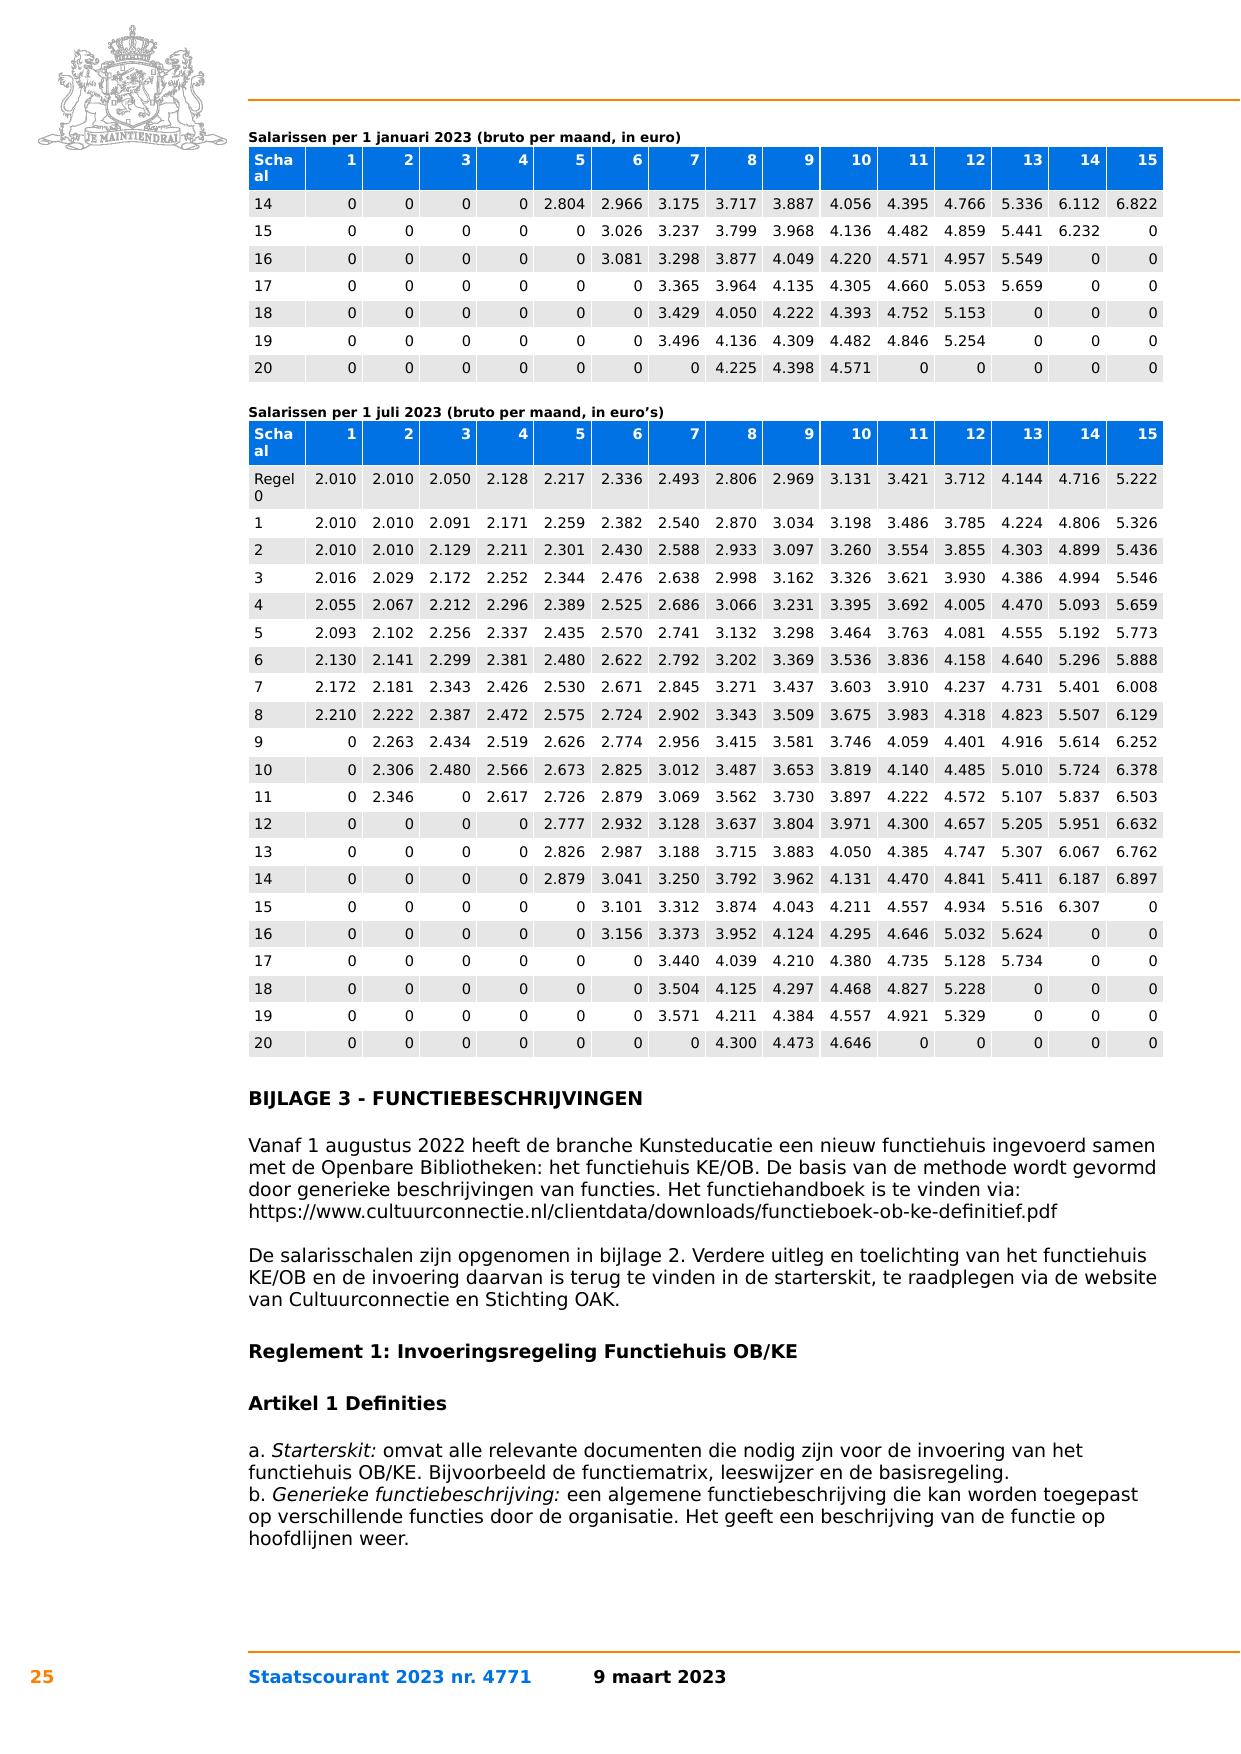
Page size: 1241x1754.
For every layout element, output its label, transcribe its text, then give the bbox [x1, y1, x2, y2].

table_cell 0 [1107, 273, 1163, 299]
table_cell 3.271 [706, 675, 762, 701]
table_cell 3.260 [821, 538, 877, 564]
table_cell 0 [306, 301, 362, 327]
table_cell 6.762 [1107, 839, 1163, 865]
table_cell 2 [249, 538, 305, 564]
table_cell 4.222 [878, 784, 934, 811]
table_cell Regel 0 [249, 466, 305, 509]
table_cell 2.626 [534, 729, 591, 756]
table_cell 0 [534, 894, 591, 920]
table_cell 2.879 [592, 784, 648, 811]
table_cell 0 [534, 355, 591, 382]
table_cell 5.010 [992, 757, 1048, 783]
table_cell 4.395 [878, 191, 934, 217]
table_cell 0 [420, 976, 476, 1002]
table_cell 0 [306, 1031, 362, 1057]
table_cell 2.879 [534, 866, 591, 893]
table_cell 4.557 [878, 894, 934, 920]
table_cell 3 [420, 147, 476, 190]
table_cell 0 [992, 328, 1048, 354]
table_cell 2.010 [363, 466, 419, 509]
table_cell 3.198 [821, 510, 877, 537]
table_cell 0 [306, 894, 362, 920]
table_cell 3.874 [706, 894, 762, 920]
table_cell 5.411 [992, 866, 1048, 893]
table_cell 2.932 [592, 812, 648, 838]
table_cell 0 [420, 191, 476, 217]
table_cell 0 [534, 246, 591, 272]
table_cell 3.715 [706, 839, 762, 865]
table_cell 3.081 [592, 246, 648, 272]
table_cell 3.156 [592, 921, 648, 947]
table_cell 3.250 [649, 866, 705, 893]
table_cell 2.010 [306, 466, 362, 509]
table_cell 14 [249, 191, 305, 217]
table_cell 2.129 [420, 538, 476, 564]
table_cell 4.136 [821, 219, 877, 245]
table_cell 3.487 [706, 757, 762, 783]
table_cell 2.016 [306, 565, 362, 591]
table_cell 3.692 [878, 593, 934, 619]
table_cell 2.826 [534, 839, 591, 865]
table_cell 2.566 [477, 757, 533, 783]
table_cell 0 [306, 949, 362, 975]
subtitle Artikel 1 Definities [248, 1393, 1163, 1415]
table_cell 2.774 [592, 729, 648, 756]
table_cell 2.128 [477, 466, 533, 509]
table_cell 4.646 [878, 921, 934, 947]
table_cell 5.326 [1107, 510, 1163, 537]
table_cell 3.486 [878, 510, 934, 537]
table_cell 2.476 [592, 565, 648, 591]
table_cell 4.473 [763, 1031, 819, 1057]
table_cell 6.252 [1107, 729, 1163, 756]
table_cell 0 [1107, 921, 1163, 947]
table_cell 0 [1107, 328, 1163, 354]
table_cell 3.012 [649, 757, 705, 783]
table_cell 0 [306, 812, 362, 838]
table_cell 4.572 [935, 784, 991, 811]
table_cell 5.107 [992, 784, 1048, 811]
table_cell 3.653 [763, 757, 819, 783]
table_cell 3.712 [935, 466, 991, 509]
table_cell 3.717 [706, 191, 762, 217]
table_cell 7 [649, 147, 705, 190]
table_cell 0 [420, 301, 476, 327]
table_cell 4.059 [878, 729, 934, 756]
table_cell 6 [249, 647, 305, 673]
table_cell 3.496 [649, 328, 705, 354]
table_cell 3.395 [821, 593, 877, 619]
table_cell 15 [1107, 421, 1163, 465]
table_cell 4 [249, 593, 305, 619]
table_cell 2.055 [306, 593, 362, 619]
table_cell 3.041 [592, 866, 648, 893]
table_cell 5.222 [1107, 466, 1163, 509]
table_cell 4.571 [878, 246, 934, 272]
table_cell 0 [935, 355, 991, 382]
table_cell 8 [249, 702, 305, 728]
table_cell 4.049 [763, 246, 819, 272]
table_cell 19 [249, 1003, 305, 1030]
table_cell 0 [592, 949, 648, 975]
table_cell 2.141 [363, 647, 419, 673]
table_cell 0 [420, 949, 476, 975]
table_cell 3.026 [592, 219, 648, 245]
table_cell 6.187 [1049, 866, 1106, 893]
table_cell 20 [249, 355, 305, 382]
table_cell 0 [477, 812, 533, 838]
table_cell 4.309 [763, 328, 819, 354]
table_cell 4.640 [992, 647, 1048, 673]
table_cell 4.921 [878, 1003, 934, 1030]
table_cell 0 [1107, 246, 1163, 272]
table_cell 0 [592, 301, 648, 327]
table_cell 2.966 [592, 191, 648, 217]
table_cell 1 [306, 421, 362, 465]
table_cell 2.130 [306, 647, 362, 673]
table_cell 2.029 [363, 565, 419, 591]
table_cell 2.806 [706, 466, 762, 509]
table_cell 2.299 [420, 647, 476, 673]
table_cell 0 [363, 894, 419, 920]
table_cell 2.519 [477, 729, 533, 756]
table_cell 0 [363, 355, 419, 382]
table_cell 3.097 [763, 538, 819, 564]
table_cell 4.841 [935, 866, 991, 893]
table_cell 2.091 [420, 510, 476, 537]
table_cell 2.622 [592, 647, 648, 673]
table_cell 2.171 [477, 510, 533, 537]
table_cell 3.637 [706, 812, 762, 838]
table_cell 3.298 [763, 620, 819, 646]
table_cell 2.617 [477, 784, 533, 811]
table_cell 5.441 [992, 219, 1048, 245]
table_cell 2.804 [534, 191, 591, 217]
table_cell 18 [249, 301, 305, 327]
text De salarisschalen zijn opgenomen in bijlage 2. Verdere uitleg en toelichting van het functiehuis KE/OB en de invoering daarvan is terug te vinden in de starterskit, te raadplegen via de website van Cultuurconnectie en Stichting OAK. [248, 1245, 1163, 1311]
table_cell 0 [420, 894, 476, 920]
table_cell 0 [649, 355, 705, 382]
table_cell 0 [534, 273, 591, 299]
table_header Salarissen per 1 januari 2023 (bruto per maand, in euro) [248, 130, 1163, 146]
table_cell 2.382 [592, 510, 648, 537]
table_cell 4.135 [763, 273, 819, 299]
table_cell 9 [763, 421, 819, 465]
table_cell 0 [992, 1031, 1048, 1057]
table_cell 2.222 [363, 702, 419, 728]
table_cell 3.369 [763, 647, 819, 673]
table_cell 0 [306, 219, 362, 245]
table_cell 0 [363, 1031, 419, 1057]
table_cell 0 [477, 976, 533, 1002]
table_cell 0 [306, 784, 362, 811]
table_cell 2.387 [420, 702, 476, 728]
table_cell 5.659 [992, 273, 1048, 299]
table_cell 8 [706, 147, 762, 190]
table_cell 3 [249, 565, 305, 591]
table_cell 3.855 [935, 538, 991, 564]
table_cell 4.043 [763, 894, 819, 920]
table_cell 4.468 [821, 976, 877, 1002]
table_cell 0 [477, 246, 533, 272]
table_cell 2.540 [649, 510, 705, 537]
table_cell 3.504 [649, 976, 705, 1002]
table_cell 2.933 [706, 538, 762, 564]
table_cell 0 [1107, 949, 1163, 975]
table_cell 3.804 [763, 812, 819, 838]
table_cell 3.571 [649, 1003, 705, 1030]
table_cell 5 [534, 147, 591, 190]
table_cell 4.125 [706, 976, 762, 1002]
table_cell 3.763 [878, 620, 934, 646]
table_cell 4.846 [878, 328, 934, 354]
table_cell 2.381 [477, 647, 533, 673]
subtitle BIJLAGE 3 - FUNCTIEBESCHRIJVINGEN [248, 1088, 1163, 1110]
table_cell 2.426 [477, 675, 533, 701]
table_cell 0 [477, 355, 533, 382]
table_cell 6 [592, 147, 648, 190]
table_cell 3.562 [706, 784, 762, 811]
table_cell 3.883 [763, 839, 819, 865]
table_cell 3.069 [649, 784, 705, 811]
table_cell 4.222 [763, 301, 819, 327]
table_cell 17 [249, 273, 305, 299]
table_cell 0 [420, 812, 476, 838]
table_cell 3.621 [878, 565, 934, 591]
table_cell 6.307 [1049, 894, 1106, 920]
table_cell 0 [992, 301, 1048, 327]
table_cell 2.343 [420, 675, 476, 701]
table_cell 0 [534, 1031, 591, 1057]
table_cell 4.300 [878, 812, 934, 838]
table_cell 6.632 [1107, 812, 1163, 838]
table_cell 0 [1049, 301, 1106, 327]
table_cell 4.401 [935, 729, 991, 756]
table_cell 3.312 [649, 894, 705, 920]
table_cell 0 [477, 894, 533, 920]
table_cell 2.998 [706, 565, 762, 591]
table_cell 2.093 [306, 620, 362, 646]
table_cell 6.897 [1107, 866, 1163, 893]
table_cell 2.010 [363, 510, 419, 537]
table_cell 0 [477, 1031, 533, 1057]
table_cell 3.799 [706, 219, 762, 245]
table_cell 0 [363, 921, 419, 947]
table_cell 0 [592, 355, 648, 382]
table_cell 0 [477, 191, 533, 217]
table_cell 0 [1049, 976, 1106, 1002]
table_cell 4 [477, 147, 533, 190]
table_cell 0 [534, 949, 591, 975]
table_cell 0 [306, 729, 362, 756]
table_cell 0 [1107, 355, 1163, 382]
table_cell 5.254 [935, 328, 991, 354]
table_cell 3.237 [649, 219, 705, 245]
table_cell 0 [1107, 894, 1163, 920]
table_cell 2.346 [363, 784, 419, 811]
table_cell 15 [249, 894, 305, 920]
table_cell 2.263 [363, 729, 419, 756]
table_cell 3.968 [763, 219, 819, 245]
table_cell 11 [878, 421, 934, 465]
table_cell 0 [363, 328, 419, 354]
table_cell 0 [363, 191, 419, 217]
table_cell 2.344 [534, 565, 591, 591]
table_cell 4.470 [878, 866, 934, 893]
table_cell 4.220 [821, 246, 877, 272]
table_cell 2.724 [592, 702, 648, 728]
table_cell 2.389 [534, 593, 591, 619]
table_cell 4.827 [878, 976, 934, 1002]
table_cell 4.485 [935, 757, 991, 783]
table_cell 4.081 [935, 620, 991, 646]
table_cell 0 [992, 976, 1048, 1002]
text Vanaf 1 augustus 2022 heeft de branche Kunsteducatie een nieuw functiehuis ingevoerd samen met de Openbare Bibliotheken: het functiehuis KE/OB. De basis van de methode wordt gevormd door generieke beschrijvingen van functies. Het functiehandboek is te vinden via: https://www.cultuurconnectie.nl/clientdata/downloads/functieboek-ob-ke-definitief.pdf [248, 1135, 1163, 1223]
table_cell 4.300 [706, 1031, 762, 1057]
table_cell 6.067 [1049, 839, 1106, 865]
table_cell 2.256 [420, 620, 476, 646]
table_cell 4.386 [992, 565, 1048, 591]
table_cell 4.136 [706, 328, 762, 354]
table_cell 3.101 [592, 894, 648, 920]
table_cell 4.731 [992, 675, 1048, 701]
table_cell 5.192 [1049, 620, 1106, 646]
table_cell 4.646 [821, 1031, 877, 1057]
table_cell 0 [534, 976, 591, 1002]
table_cell 0 [306, 273, 362, 299]
table_cell 0 [534, 1003, 591, 1030]
table_cell 5.549 [992, 246, 1048, 272]
table_cell 0 [1049, 246, 1106, 272]
table_cell 3.581 [763, 729, 819, 756]
table_cell 6.232 [1049, 219, 1106, 245]
table_cell 0 [306, 839, 362, 865]
table_cell 0 [420, 784, 476, 811]
table_cell 0 [306, 355, 362, 382]
table_cell 3.836 [878, 647, 934, 673]
table_cell 14 [1049, 421, 1106, 465]
table_cell 5 [534, 421, 591, 465]
table_cell 10 [821, 147, 877, 190]
table_cell 16 [249, 921, 305, 947]
table_cell 5 [249, 620, 305, 646]
table_cell 0 [878, 355, 934, 382]
table_cell 0 [477, 273, 533, 299]
table_cell 0 [306, 921, 362, 947]
table_cell 5.128 [935, 949, 991, 975]
table_cell 0 [534, 328, 591, 354]
table_cell 0 [306, 757, 362, 783]
table_cell 0 [477, 921, 533, 947]
table_cell 3.952 [706, 921, 762, 947]
table_cell 1 [306, 147, 362, 190]
table_cell 12 [935, 421, 991, 465]
table_cell 4.005 [935, 593, 991, 619]
table_cell 4.303 [992, 538, 1048, 564]
table_cell 13 [992, 147, 1048, 190]
table_cell 3.034 [763, 510, 819, 537]
table_cell 4.211 [821, 894, 877, 920]
table_cell 3.365 [649, 273, 705, 299]
table_cell 0 [1049, 328, 1106, 354]
table_cell 11 [249, 784, 305, 811]
table_cell 5.734 [992, 949, 1048, 975]
table_cell 0 [1107, 976, 1163, 1002]
table_cell 4.957 [935, 246, 991, 272]
table_cell 0 [363, 273, 419, 299]
table_cell 3.128 [649, 812, 705, 838]
table_cell 2.210 [306, 702, 362, 728]
table_cell 3.343 [706, 702, 762, 728]
table_cell 0 [1049, 1031, 1106, 1057]
table_cell 0 [306, 191, 362, 217]
table_cell 4.158 [935, 647, 991, 673]
table_cell 3.675 [821, 702, 877, 728]
table_cell 0 [992, 355, 1048, 382]
table_cell 4.384 [763, 1003, 819, 1030]
table_cell 0 [477, 301, 533, 327]
table_cell 5.724 [1049, 757, 1106, 783]
table_cell 5.205 [992, 812, 1048, 838]
table_cell 2.010 [306, 538, 362, 564]
table_cell 2.845 [649, 675, 705, 701]
table_cell 4.393 [821, 301, 877, 327]
table_cell 0 [363, 976, 419, 1002]
table_cell 2.435 [534, 620, 591, 646]
table_cell 3.962 [763, 866, 819, 893]
table_cell 4.571 [821, 355, 877, 382]
table_cell 0 [420, 328, 476, 354]
table_cell 0 [306, 328, 362, 354]
table_cell 2.337 [477, 620, 533, 646]
table_cell 0 [363, 949, 419, 975]
table_cell 4.716 [1049, 466, 1106, 509]
table_cell 4.482 [878, 219, 934, 245]
table_cell 4.806 [1049, 510, 1106, 537]
table_cell 2.336 [592, 466, 648, 509]
table_cell 17 [249, 949, 305, 975]
table_cell 5.053 [935, 273, 991, 299]
table_cell 4.305 [821, 273, 877, 299]
table_cell 7 [649, 421, 705, 465]
table_cell 3.785 [935, 510, 991, 537]
table_cell 0 [878, 1031, 934, 1057]
table_cell 5.624 [992, 921, 1048, 947]
table_cell 0 [534, 219, 591, 245]
table_cell 2.480 [534, 647, 591, 673]
table_cell 4.210 [763, 949, 819, 975]
table_cell 4.752 [878, 301, 934, 327]
table_cell 3.298 [649, 246, 705, 272]
table_cell 9 [763, 147, 819, 190]
table_cell 3.877 [706, 246, 762, 272]
table_cell 2.172 [420, 565, 476, 591]
table_cell 0 [1049, 921, 1106, 947]
table_cell 14 [1049, 147, 1106, 190]
table_cell 3.437 [763, 675, 819, 701]
table_cell 13 [992, 421, 1048, 465]
table_cell 4.899 [1049, 538, 1106, 564]
table_cell 4.823 [992, 702, 1048, 728]
table_cell 0 [1049, 1003, 1106, 1030]
table_cell 10 [821, 421, 877, 465]
table_cell 2.301 [534, 538, 591, 564]
table_cell 0 [1049, 273, 1106, 299]
table_cell 4.657 [935, 812, 991, 838]
table_cell 2.969 [763, 466, 819, 509]
table_cell 0 [306, 866, 362, 893]
table_cell 2.259 [534, 510, 591, 537]
text a. Starterskit: omvat alle relevante documenten die nodig zijn voor de invoering van het functiehuis OB/KE. Bijvoorbeeld de functiematrix, leeswijzer en de basisregeling. [248, 1440, 1163, 1484]
table_cell 0 [534, 301, 591, 327]
table_cell 5.837 [1049, 784, 1106, 811]
table_cell 6.378 [1107, 757, 1163, 783]
table_cell 4.735 [878, 949, 934, 975]
table_cell 0 [477, 219, 533, 245]
table_cell 2.525 [592, 593, 648, 619]
table_cell 3.887 [763, 191, 819, 217]
table_cell 2 [363, 147, 419, 190]
table_cell 2.588 [649, 538, 705, 564]
table_cell 2.902 [649, 702, 705, 728]
table_cell 5.153 [935, 301, 991, 327]
table_cell 5.773 [1107, 620, 1163, 646]
table_cell 3.930 [935, 565, 991, 591]
table_cell 4.318 [935, 702, 991, 728]
table_cell 2.987 [592, 839, 648, 865]
table_cell 3.509 [763, 702, 819, 728]
table_cell 2.172 [306, 675, 362, 701]
table_cell 3.464 [821, 620, 877, 646]
table_cell 4.131 [821, 866, 877, 893]
table_cell 3 [420, 421, 476, 465]
table_cell 2.638 [649, 565, 705, 591]
table_cell 0 [420, 273, 476, 299]
table_cell 2.430 [592, 538, 648, 564]
table_cell 6.503 [1107, 784, 1163, 811]
table_cell 6 [592, 421, 648, 465]
table_cell 2 [363, 421, 419, 465]
table_cell 0 [306, 976, 362, 1002]
table_cell 2.252 [477, 565, 533, 591]
table_cell 7 [249, 675, 305, 701]
table_cell 3.188 [649, 839, 705, 865]
table_cell 5.614 [1049, 729, 1106, 756]
table_cell 0 [363, 246, 419, 272]
table_cell 4.056 [821, 191, 877, 217]
table_cell 4.380 [821, 949, 877, 975]
table_cell 12 [935, 147, 991, 190]
table_cell 0 [477, 328, 533, 354]
table_cell 3.983 [878, 702, 934, 728]
table_cell 2.530 [534, 675, 591, 701]
table_cell 0 [592, 328, 648, 354]
table_cell 3.162 [763, 565, 819, 591]
table_cell 3.202 [706, 647, 762, 673]
table_cell 0 [420, 1031, 476, 1057]
table_cell 4.482 [821, 328, 877, 354]
table_cell 4.039 [706, 949, 762, 975]
table_cell 0 [420, 219, 476, 245]
table_cell 0 [935, 1031, 991, 1057]
table_cell 3.819 [821, 757, 877, 783]
table_cell 2.434 [420, 729, 476, 756]
table_cell 0 [592, 1003, 648, 1030]
table_cell 5.888 [1107, 647, 1163, 673]
table_cell 20 [249, 1031, 305, 1057]
table_cell 2.956 [649, 729, 705, 756]
table_cell 0 [420, 866, 476, 893]
table_cell 3.554 [878, 538, 934, 564]
table_cell 11 [878, 147, 934, 190]
table_cell 6.822 [1107, 191, 1163, 217]
table_cell 0 [420, 839, 476, 865]
table_cell 3.792 [706, 866, 762, 893]
table_cell 0 [477, 866, 533, 893]
table_cell 4.557 [821, 1003, 877, 1030]
table_cell 2.777 [534, 812, 591, 838]
table_cell 3.440 [649, 949, 705, 975]
table_cell 4.766 [935, 191, 991, 217]
table_cell 3.429 [649, 301, 705, 327]
table_cell 0 [420, 246, 476, 272]
table_cell 5.093 [1049, 593, 1106, 619]
table_cell 4 [477, 421, 533, 465]
table_cell 8 [706, 421, 762, 465]
table_cell 5.546 [1107, 565, 1163, 591]
table_cell 3.971 [821, 812, 877, 838]
table_cell 0 [363, 1003, 419, 1030]
table_cell 0 [477, 949, 533, 975]
table_cell 6.112 [1049, 191, 1106, 217]
table_cell 0 [363, 301, 419, 327]
table_cell 5.401 [1049, 675, 1106, 701]
table_cell 2.067 [363, 593, 419, 619]
table_cell 0 [1049, 949, 1106, 975]
text b. Generieke functiebeschrijving: een algemene functiebeschrijving die kan worden toegepast op verschillende functies door de organisatie. Het geeft een beschrijving van de functie op hoofdlijnen weer. [248, 1484, 1163, 1550]
table_cell 4.297 [763, 976, 819, 1002]
table_cell 9 [249, 729, 305, 756]
table_cell 0 [592, 273, 648, 299]
table_cell 4.916 [992, 729, 1048, 756]
table_cell 0 [592, 976, 648, 1002]
table_cell 10 [249, 757, 305, 783]
table_cell 3.897 [821, 784, 877, 811]
table_cell 3.231 [763, 593, 819, 619]
table_cell 2.472 [477, 702, 533, 728]
table_cell 4.237 [935, 675, 991, 701]
table_cell 12 [249, 812, 305, 838]
table_cell 3.421 [878, 466, 934, 509]
table_cell 3.132 [706, 620, 762, 646]
picture [38, 25, 227, 150]
table_cell 2.726 [534, 784, 591, 811]
table_cell 0 [1107, 1003, 1163, 1030]
table_cell 5.307 [992, 839, 1048, 865]
table_cell 3.373 [649, 921, 705, 947]
table_cell 4.144 [992, 466, 1048, 509]
table_cell 19 [249, 328, 305, 354]
table_cell 0 [363, 219, 419, 245]
table_cell 3.910 [878, 675, 934, 701]
table_cell 5.659 [1107, 593, 1163, 619]
table_cell 4.934 [935, 894, 991, 920]
table_cell 5.228 [935, 976, 991, 1002]
table_cell 4.470 [992, 593, 1048, 619]
table_cell 4.660 [878, 273, 934, 299]
table_cell 3.603 [821, 675, 877, 701]
table_cell 2.050 [420, 466, 476, 509]
table_cell 0 [363, 839, 419, 865]
table_cell 14 [249, 866, 305, 893]
table_cell 2.870 [706, 510, 762, 537]
table_cell 5.032 [935, 921, 991, 947]
table_cell 3.964 [706, 273, 762, 299]
table_cell 0 [363, 812, 419, 838]
table_cell 4.225 [706, 355, 762, 382]
table_cell 0 [1049, 355, 1106, 382]
table_cell 5.516 [992, 894, 1048, 920]
table_cell 4.124 [763, 921, 819, 947]
table_cell 2.741 [649, 620, 705, 646]
table_cell 0 [420, 355, 476, 382]
table_cell 0 [592, 1031, 648, 1057]
table_cell 0 [477, 839, 533, 865]
table_cell 4.140 [878, 757, 934, 783]
table_cell 4.211 [706, 1003, 762, 1030]
table_cell 0 [363, 866, 419, 893]
table_cell 0 [420, 1003, 476, 1030]
table_cell 6.129 [1107, 702, 1163, 728]
table_cell 18 [249, 976, 305, 1002]
table_cell 5.329 [935, 1003, 991, 1030]
table_cell 5.336 [992, 191, 1048, 217]
table_cell 15 [1107, 147, 1163, 190]
table_cell 2.102 [363, 620, 419, 646]
table_cell Schaal [249, 421, 305, 465]
table_cell 0 [477, 1003, 533, 1030]
table_cell 4.859 [935, 219, 991, 245]
table_cell 3.066 [706, 593, 762, 619]
table_cell 0 [306, 1003, 362, 1030]
table_cell Schaal [249, 147, 305, 190]
table_cell 0 [992, 1003, 1048, 1030]
table_cell 1 [249, 510, 305, 537]
table_cell 2.306 [363, 757, 419, 783]
table_cell 2.181 [363, 675, 419, 701]
table_cell 3.326 [821, 565, 877, 591]
table_cell 2.570 [592, 620, 648, 646]
table_cell 0 [1107, 1031, 1163, 1057]
table_cell 3.746 [821, 729, 877, 756]
table_cell 0 [534, 921, 591, 947]
table_cell 4.747 [935, 839, 991, 865]
table_cell 2.480 [420, 757, 476, 783]
table_cell 2.575 [534, 702, 591, 728]
table_cell 0 [306, 246, 362, 272]
table_cell 4.398 [763, 355, 819, 382]
table_cell 2.493 [649, 466, 705, 509]
table_cell 0 [1107, 301, 1163, 327]
table_cell 4.050 [706, 301, 762, 327]
table_cell 0 [1107, 219, 1163, 245]
table_cell 2.792 [649, 647, 705, 673]
table_cell 5.507 [1049, 702, 1106, 728]
table_cell 2.686 [649, 593, 705, 619]
table_cell 2.211 [477, 538, 533, 564]
table_cell 5.951 [1049, 812, 1106, 838]
table_cell 3.175 [649, 191, 705, 217]
table_cell 2.825 [592, 757, 648, 783]
table_cell 3.730 [763, 784, 819, 811]
table_cell 15 [249, 219, 305, 245]
table_cell 3.131 [821, 466, 877, 509]
table_cell 2.673 [534, 757, 591, 783]
table_cell 5.436 [1107, 538, 1163, 564]
table_cell 4.050 [821, 839, 877, 865]
table_cell 4.295 [821, 921, 877, 947]
table_cell 5.296 [1049, 647, 1106, 673]
table_cell 4.994 [1049, 565, 1106, 591]
table_cell 4.224 [992, 510, 1048, 537]
table_cell 13 [249, 839, 305, 865]
table_cell 2.010 [363, 538, 419, 564]
table_cell 4.385 [878, 839, 934, 865]
table_cell 2.212 [420, 593, 476, 619]
table_header Salarissen per 1 juli 2023 (bruto per maand, in euro’s) [248, 405, 1163, 420]
table_cell 16 [249, 246, 305, 272]
table_cell 3.415 [706, 729, 762, 756]
subtitle Reglement 1: Invoeringsregeling Functiehuis OB/KE [248, 1341, 1163, 1363]
table_cell 2.010 [306, 510, 362, 537]
table_cell 2.296 [477, 593, 533, 619]
table_cell 6.008 [1107, 675, 1163, 701]
table_cell 2.671 [592, 675, 648, 701]
table_cell 0 [420, 921, 476, 947]
table_cell 0 [649, 1031, 705, 1057]
table_cell 2.217 [534, 466, 591, 509]
table_cell 3.536 [821, 647, 877, 673]
table_cell 4.555 [992, 620, 1048, 646]
